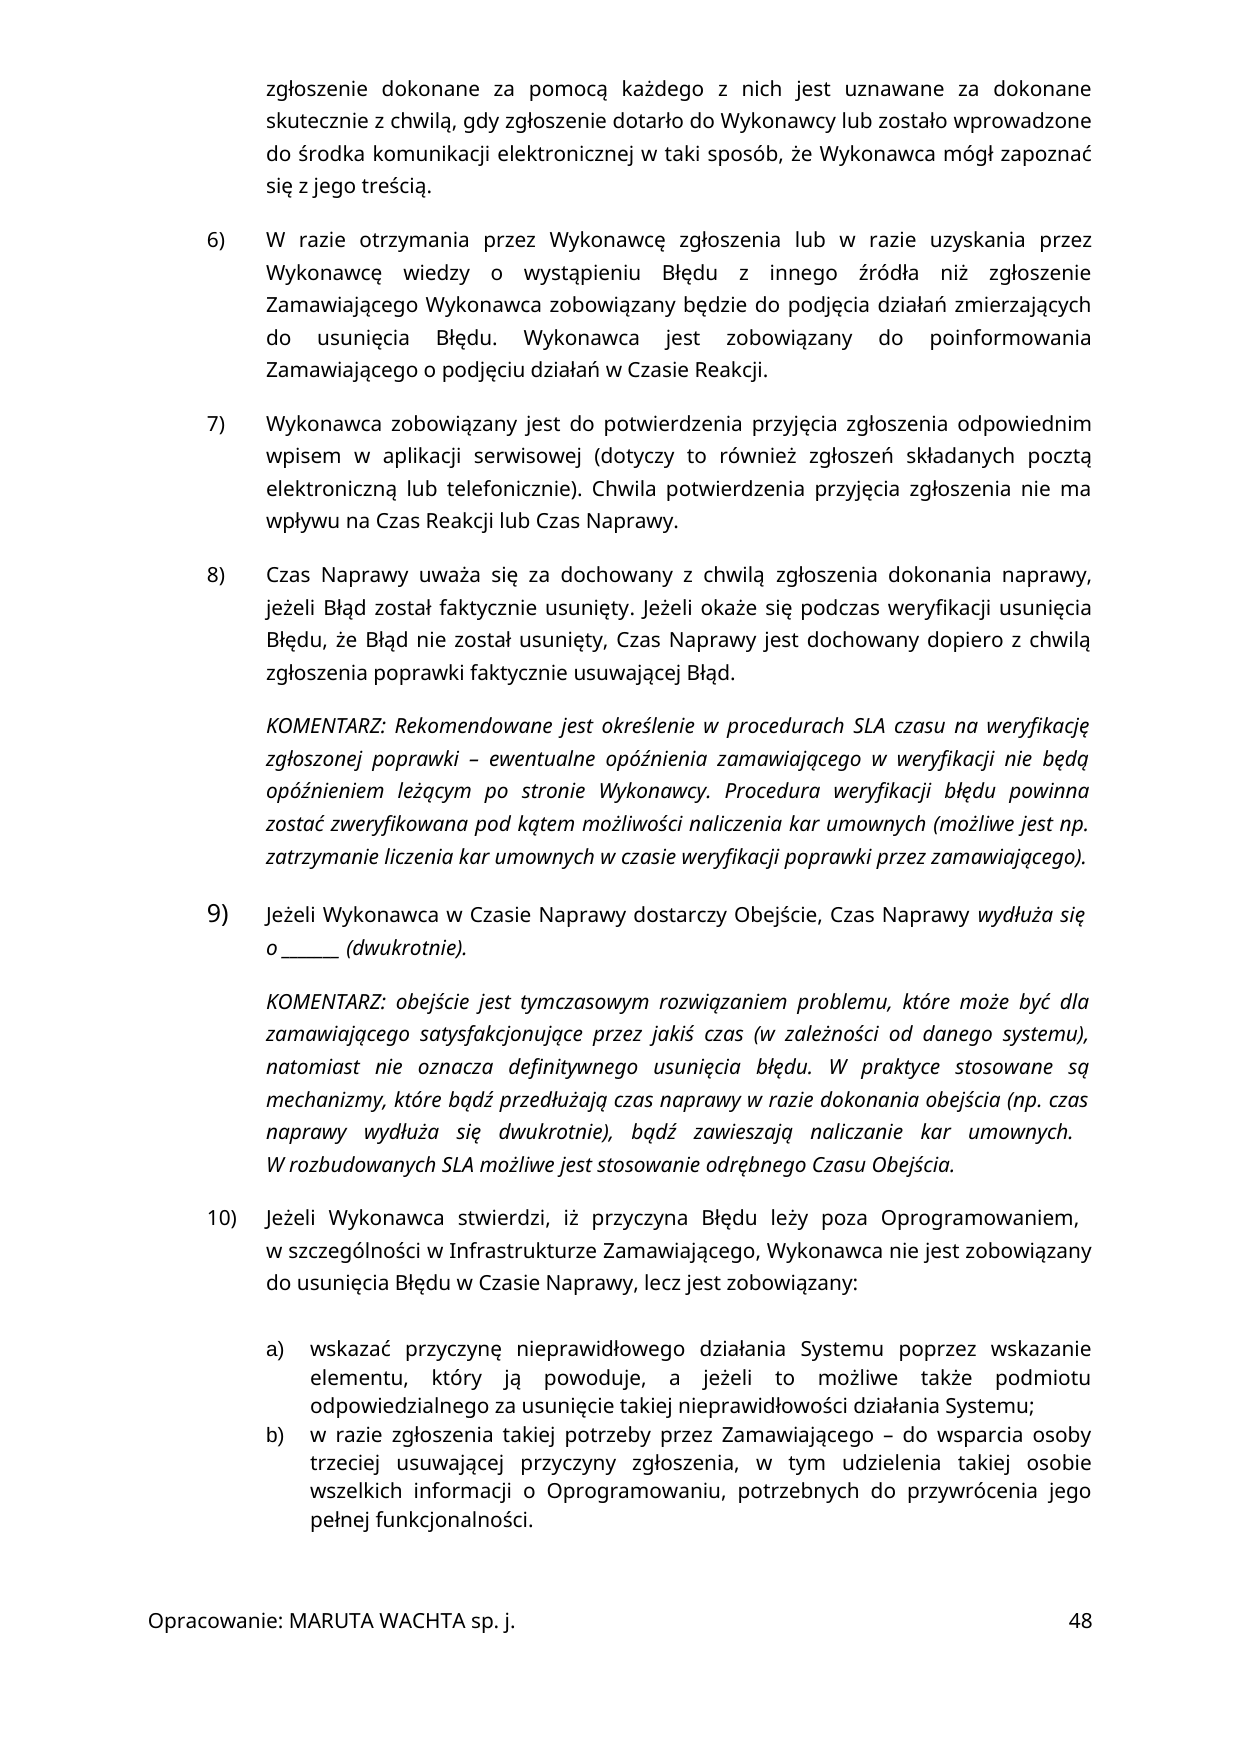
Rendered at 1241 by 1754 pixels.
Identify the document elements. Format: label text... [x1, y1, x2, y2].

list zgłoszenie dokonane za pomocą każdego z nich jest uznawane za dokonane skutecznie z chwilą, gdy zgłoszenie dotarło do Wykonawcy lub zostało wprowadzone do środka komunikacji elektronicznej w taki sposób, że Wykonawca mógł zapoznać się z jego treścią. [207, 74, 1093, 200]
list Czas Naprawy uważa się za dochowany z chwilą zgłoszenia dokonania naprawy, jeżeli Błąd został faktycznie usunięty. Jeżeli okaże się podczas weryfikacji usunięcia Błędu, że Błąd nie został usunięty, Czas Naprawy jest dochowany dopiero z chwilą zgłoszenia poprawki faktycznie usuwającej Błąd. [207, 560, 1093, 686]
text KOMENTARZ: Rekomendowane jest określenie w procedurach SLA czasu na weryfikację zgłoszonej poprawki – ewentualne opóźnienia zamawiającego w weryfikacji nie będą opóźnieniem leżącym po stronie Wykonawcy. Procedura weryfikacji błędu powinna zostać zweryfikowana pod kątem możliwości naliczenia kar umownych (możliwe jest np. zatrzymanie liczenia kar umownych w czasie weryfikacji poprawki przez zamawiającego). [266, 711, 1093, 870]
list W razie otrzymania przez Wykonawcę zgłoszenia lub w razie uzyskania przez Wykonawcę wiedzy o wystąpieniu Błędu z innego źródła niż zgłoszenie Zamawiającego Wykonawca zobowiązany będzie do podjęcia działań zmierzających do usunięcia Błędu. Wykonawca jest zobowiązany do poinformowania Zamawiającego o podjęciu działań w Czasie Reakcji. [207, 225, 1093, 384]
list Jeżeli Wykonawca w Czasie Naprawy dostarczy Obejście, Czas Naprawy wydłuża się o _______ (dwukrotnie). [207, 895, 1093, 962]
text KOMENTARZ: obejście jest tymczasowym rozwiązaniem problemu, które może być dla zamawiającego satysfakcjonujące przez jakiś czas (w zależności od danego systemu), natomiast nie oznacza definitywnego usunięcia błędu. W praktyce stosowane są mechanizmy, które bądź przedłużają czas naprawy w razie dokonania obejścia (np. czas naprawy wydłuża się dwukrotnie), bądź zawieszają naliczanie kar umownych. W rozbudowanych SLA możliwe jest stosowanie odrębnego Czasu Obejścia. [266, 987, 1093, 1178]
list Jeżeli Wykonawca stwierdzi, iż przyczyna Błędu leży poza Oprogramowaniem, w szczególności w Infrastrukturze Zamawiającego, Wykonawca nie jest zobowiązany do usunięcia Błędu w Czasie Naprawy, lecz jest zobowiązany: [207, 1203, 1093, 1297]
list Wykonawca zobowiązany jest do potwierdzenia przyjęcia zgłoszenia odpowiednim wpisem w aplikacji serwisowej (dotyczy to również zgłoszeń składanych pocztą elektroniczną lub telefonicznie). Chwila potwierdzenia przyjęcia zgłoszenia nie ma wpływu na Czas Reakcji lub Czas Naprawy. [207, 409, 1093, 535]
list wskazać przyczynę nieprawidłowego działania Systemu poprzez wskazanie elementu, który ją powoduje, a jeżeli to możliwe także podmiotu odpowiedzialnego za usunięcie takiej nieprawidłowości działania Systemu; [266, 1334, 1093, 1420]
list w razie zgłoszenia takiej potrzeby przez Zamawiającego – do wsparcia osoby trzeciej usuwającej przyczyny zgłoszenia, w tym udzielenia takiej osobie wszelkich informacji o Oprogramowaniu, potrzebnych do przywrócenia jego pełnej funkcjonalności. [266, 1420, 1093, 1533]
